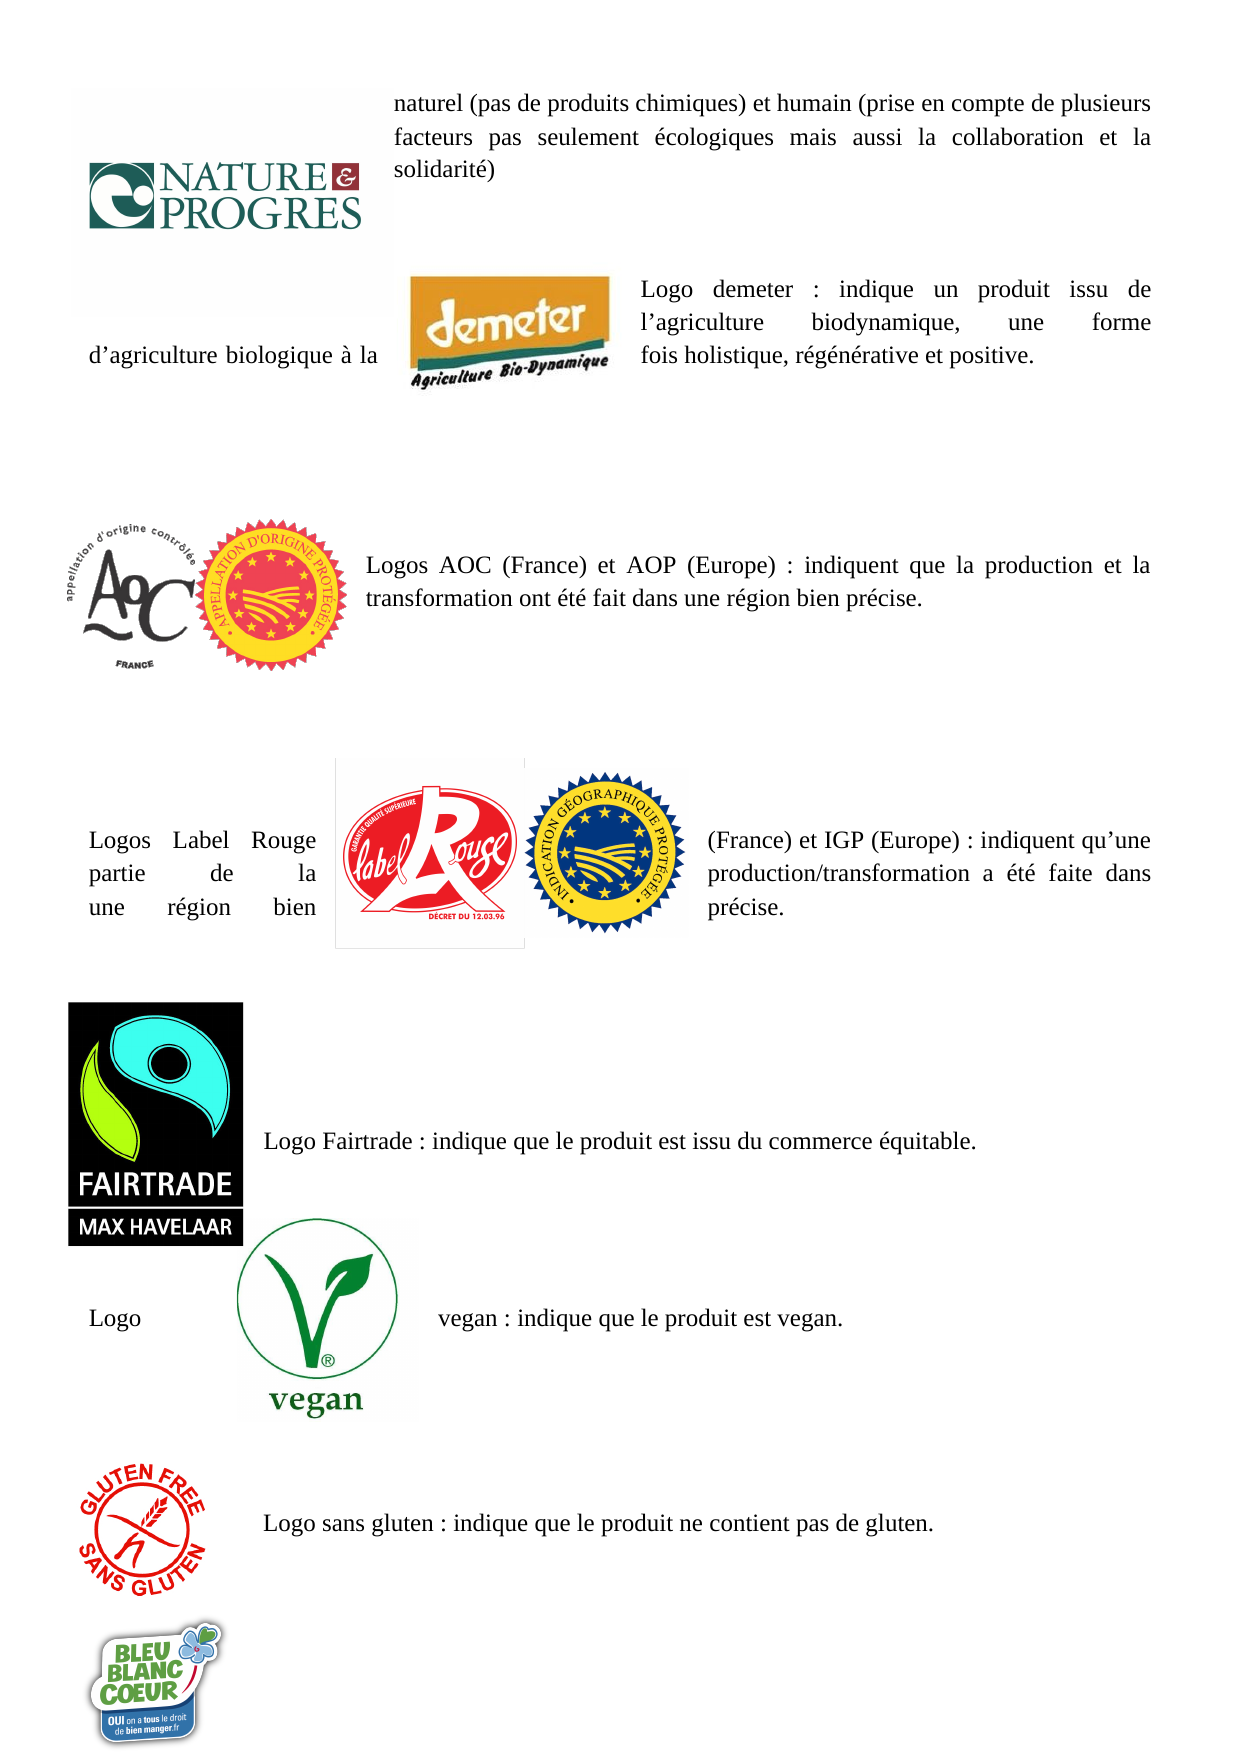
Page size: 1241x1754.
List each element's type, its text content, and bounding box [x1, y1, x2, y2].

text naturel (pas de produits chimiques) et humain (prise en compte de plusieurs facteurs pas seulement écologiques mais aussi la collaboration et la solidarité) [394, 88, 1152, 183]
picture [335, 758, 689, 949]
text Logos Label Rouge (France) et IGP (Europe) : indiquent qu’une partie de la production/transformation a été faite dans une région bien précise. [689, 826, 1152, 920]
text Logo demeter : indique un produit issu de l’agriculture biodynamique, une forme d’agriculture biologique à la fois holistique, régénérative et positive. [88, 274, 396, 369]
text vegan : indique que le produit est vegan. [419, 1303, 1152, 1331]
picture [37, 1461, 244, 1600]
picture [71, 88, 394, 317]
text Logo sans gluten : indique que le produit ne contient pas de gluten. [244, 1508, 1152, 1537]
picture [66, 1000, 419, 1422]
text Logos Label Rouge (France) et IGP (Europe) : indiquent qu’une partie de la production/transformation a été faite dans une région bien précise. [88, 826, 335, 920]
text Logo demeter : indique un produit issu de l’agriculture biodynamique, une forme d’agriculture biologique à la fois holistique, régénérative et positive. [622, 274, 1152, 369]
text Logo [88, 1303, 236, 1331]
text Logos AOC (France) et AOP (Europe) : indiquent que la production et la transformation ont été fait dans une région bien précise. [347, 550, 1152, 611]
picture [79, 1611, 233, 1754]
picture [396, 220, 622, 446]
picture [61, 461, 347, 747]
text Logo Fairtrade : indique que le produit est issu du commerce équitable. [245, 1126, 1152, 1154]
